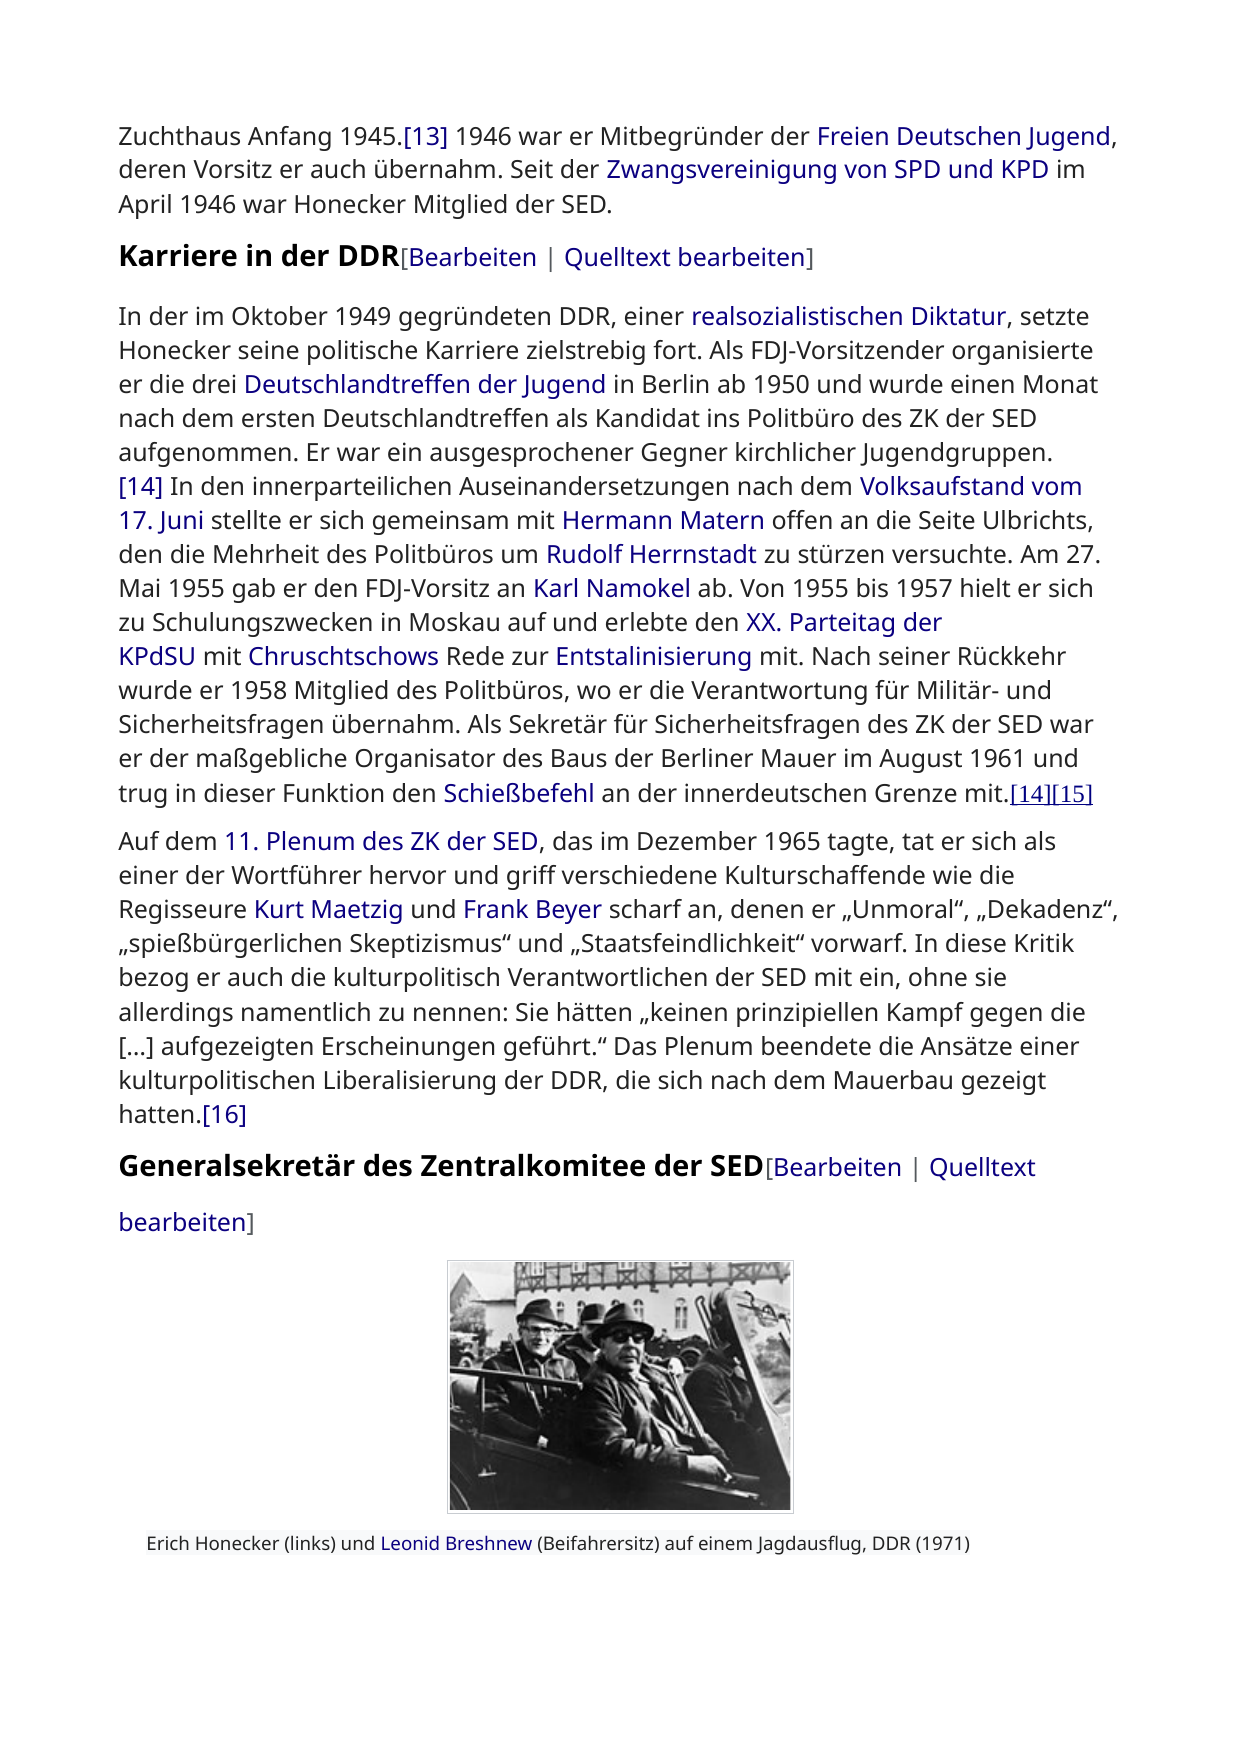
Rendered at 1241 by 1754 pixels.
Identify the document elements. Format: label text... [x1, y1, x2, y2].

text Auf dem 11. Plenum des ZK der SED, das im Dezember 1965 tagte, tat er sich als einer der Wortführer hervor und griff verschiedene Kulturschaffende wie die Regisseure Kurt Maetzig und Frank Beyer scharf an, denen er „Unmoral“, „Dekadenz“, „spießbürgerlichen Skeptizismus“ und „Staatsfeindlichkeit“ vorwarf. In diese Kritik bezog er auch die kulturpolitisch Verantwortlichen der SED mit ein, ohne sie allerdings namentlich zu nennen: Sie hätten „keinen prinzipiellen Kampf gegen die […] aufgezeigten Erscheinungen geführt.“ Das Plenum beendete die Ansätze einer kulturpolitischen Liberalisierung der DDR, die sich nach dem Mauerbau gezeigt hatten.[16] [118, 824, 1122, 1130]
picture [449, 1262, 791, 1510]
text Zuchthaus Anfang 1945.[13] 1946 war er Mitbegründer der Freien Deutschen Jugend, deren Vorsitz er auch übernahm. Seit der Zwangsvereinigung von SPD und KPD im April 1946 war Honecker Mitglied der SED. [118, 118, 1122, 220]
text Erich Honecker (links) und Leonid Breshnew (Beifahrersitz) auf einem Jagdausflug, DDR (1971) [123, 1530, 1122, 1555]
subtitle Generalsekretär des Zentralkomitee der SED[Bearbeiten | Quelltext bearbeiten] [118, 1145, 1122, 1239]
text In der im Oktober 1949 gegründeten DDR, einer realsozialistischen Diktatur, setzte Honecker seine politische Karriere zielstrebig fort. Als FDJ-Vorsitzender organisierte er die drei Deutschlandtreffen der Jugend in Berlin ab 1950 und wurde einen Monat nach dem ersten Deutschlandtreffen als Kandidat ins Politbüro des ZK der SED aufgenommen. Er war ein ausgesprochener Gegner kirchlicher Jugendgruppen.[14] In den innerparteilichen Auseinandersetzungen nach dem Volksaufstand vom 17. Juni stellte er sich gemeinsam mit Hermann Matern offen an die Seite Ulbrichts, den die Mehrheit des Politbüros um Rudolf Herrnstadt zu stürzen versuchte. Am 27. Mai 1955 gab er den FDJ-Vorsitz an Karl Namokel ab. Von 1955 bis 1957 hielt er sich zu Schulungszwecken in Moskau auf und erlebte den XX. Parteitag der KPdSU mit Chruschtschows Rede zur Entstalinisierung mit. Nach seiner Rückkehr wurde er 1958 Mitglied des Politbüros, wo er die Verantwortung für Militär- und Sicherheitsfragen übernahm. Als Sekretär für Sicherheitsfragen des ZK der SED war er der maßgebliche Organisator des Baus der Berliner Mauer im August 1961 und trug in dieser Funktion den Schießbefehl an der innerdeutschen Grenze mit.[14][15] [118, 298, 1122, 809]
subtitle Karriere in der DDR[Bearbeiten | Quelltext bearbeiten] [118, 235, 1122, 274]
